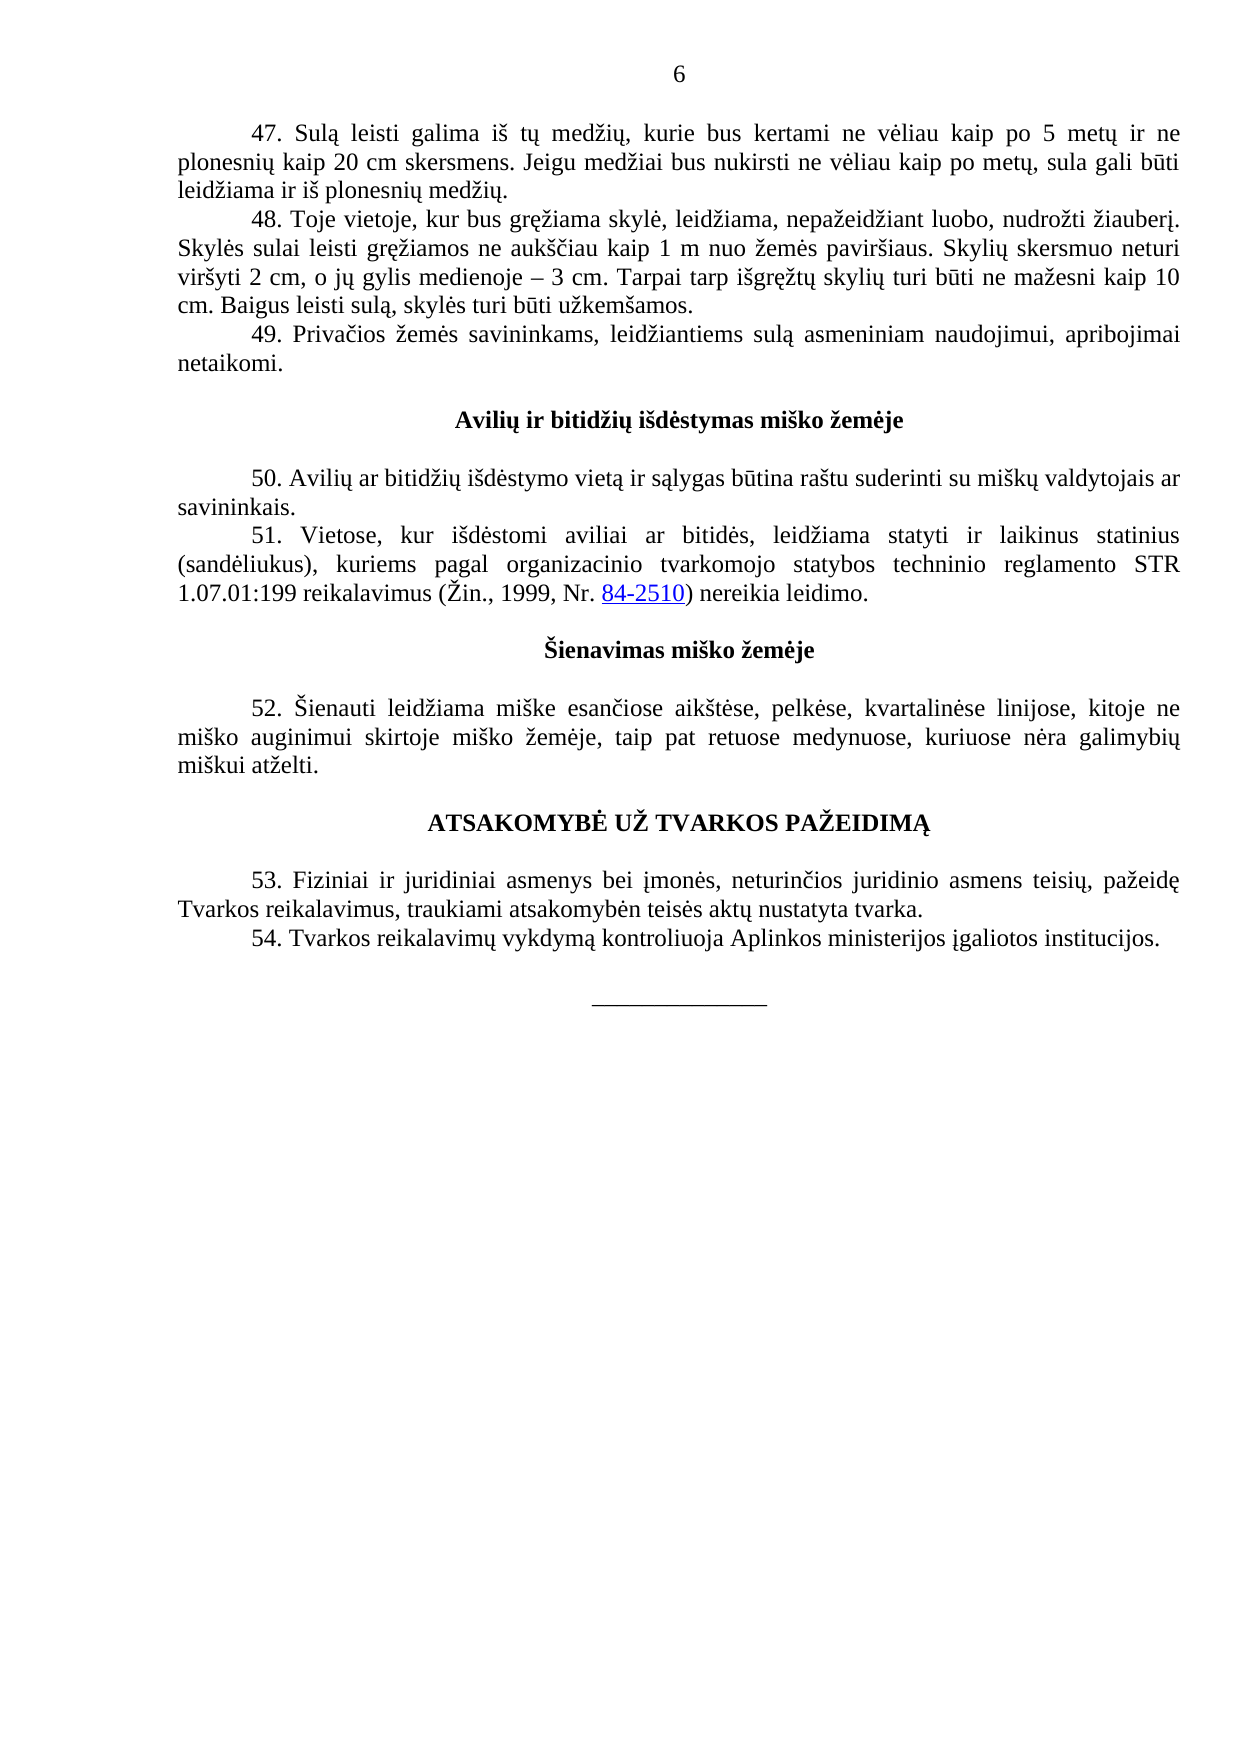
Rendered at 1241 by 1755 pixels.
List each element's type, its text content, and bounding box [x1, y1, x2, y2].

text 54. Tvarkos reikalavimų vykdymą kontroliuoja Aplinkos ministerijos įgaliotos institucijos. [177, 923, 1181, 952]
text Atsakomybė už Tvarkos pažeidimą [177, 808, 1181, 837]
text 51. Vietose, kur išdėstomi aviliai ar bitidės, leidžiama statyti ir laikinus statinius (sandėliukus), kuriems pagal organizacinio tvarkomojo statybos techninio reglamento STR 1.07.01:199 reikalavimus (Žin., 1999, Nr. 84-2510) nereikia leidimo. [177, 521, 1181, 607]
text 49. Privačios žemės savininkams, leidžiantiems sulą asmeniniam naudojimui, apribojimai netaikomi. [177, 319, 1181, 377]
text 52. Šienauti leidžiama miške esančiose aikštėse, pelkėse, kvartalinėse linijose, kitoje ne miško auginimui skirtoje miško žemėje, taip pat retuose medynuose, kuriuose nėra galimybių miškui atželti. [177, 693, 1181, 779]
text 47. Sulą leisti galima iš tų medžių, kurie bus kertami ne vėliau kaip po 5 metų ir ne plonesnių kaip 20 cm skersmens. Jeigu medžiai bus nukirsti ne vėliau kaip po metų, sula gali būti leidžiama ir iš plonesnių medžių. [177, 118, 1181, 204]
text 48. Toje vietoje, kur bus gręžiama skylė, leidžiama, nepažeidžiant luobo, nudrožti žiauberį. Skylės sulai leisti gręžiamos ne aukščiau kaip 1 m nuo žemės paviršiaus. Skylių skersmuo neturi viršyti 2 cm, o jų gylis medienoje – 3 cm. Tarpai tarp išgręžtų skylių turi būti ne mažesni kaip 10 cm. Baigus leisti sulą, skylės turi būti užkemšamos. [177, 204, 1181, 319]
text ______________ [177, 981, 1181, 1009]
text 50. Avilių ar bitidžių išdėstymo vietą ir sąlygas būtina raštu suderinti su miškų valdytojais ar savininkais. [177, 463, 1181, 521]
text Šienavimas miško žemėje [177, 636, 1181, 664]
text 53. Fiziniai ir juridiniai asmenys bei įmonės, neturinčios juridinio asmens teisių, pažeidę Tvarkos reikalavimus, traukiami atsakomybėn teisės aktų nustatyta tvarka. [177, 866, 1181, 923]
text Avilių ir bitidžių išdėstymas miško žemėje [177, 406, 1181, 434]
